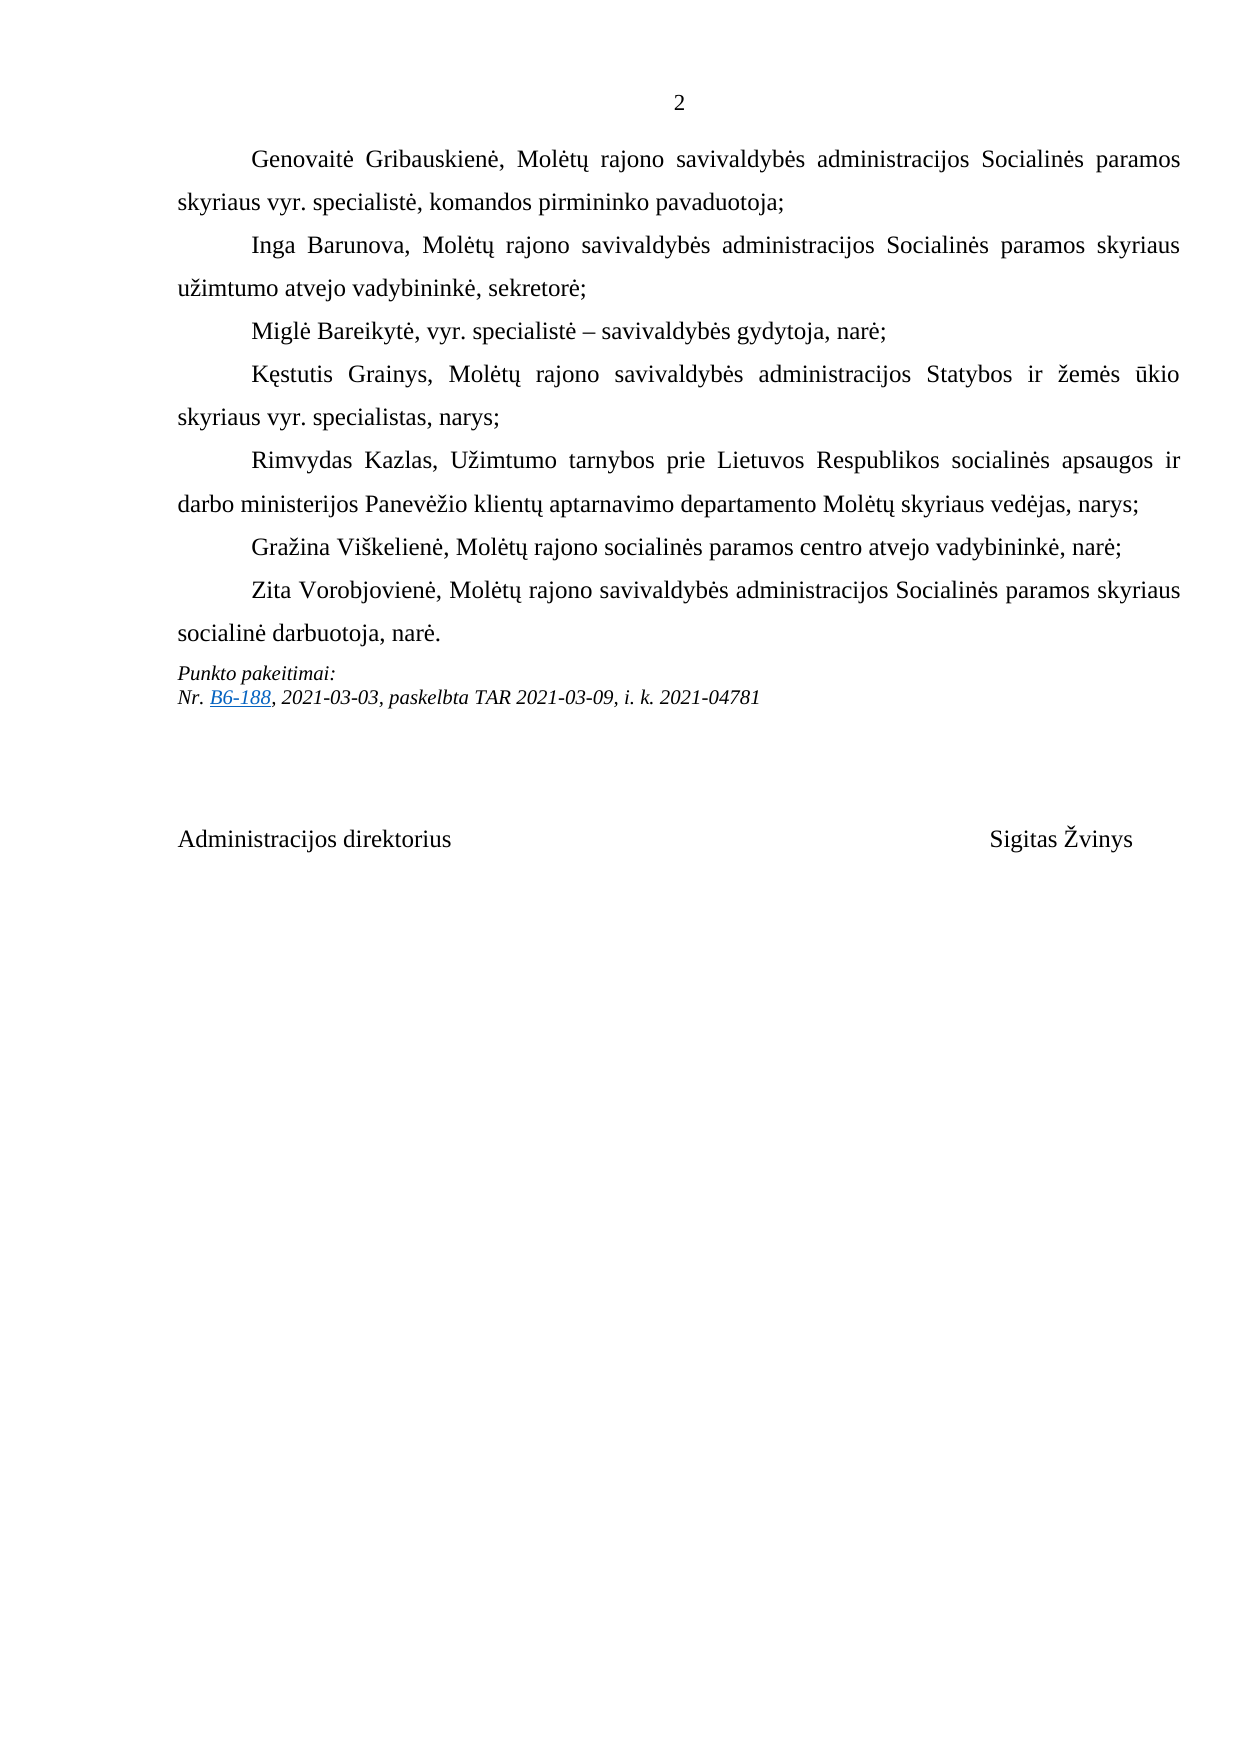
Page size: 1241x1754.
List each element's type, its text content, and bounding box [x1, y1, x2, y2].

text Nr. B6-188, 2021-03-03, paskelbta TAR 2021-03-09, i. k. 2021-04781 [177, 685, 1181, 709]
text Punkto pakeitimai: [177, 661, 1181, 685]
text Miglė Bareikytė, vyr. specialistė – savivaldybės gydytoja, narė; [177, 316, 1181, 345]
text Zita Vorobjovienė, Molėtų rajono savivaldybės administracijos Socialinės paramos skyriaus socialinė darbuotoja, narė. [177, 575, 1181, 647]
text Administracijos direktorius Sigitas Žvinys [177, 824, 1181, 853]
text Gražina Viškelienė, Molėtų rajono socialinės paramos centro atvejo vadybininkė, narė; [177, 532, 1181, 561]
text Inga Barunova, Molėtų rajono savivaldybės administracijos Socialinės paramos skyriaus užimtumo atvejo vadybininkė, sekretorė; [177, 230, 1181, 302]
text Genovaitė Gribauskienė, Molėtų rajono savivaldybės administracijos Socialinės paramos skyriaus vyr. specialistė, komandos pirmininko pavaduotoja; [177, 144, 1181, 216]
text Rimvydas Kazlas, Užimtumo tarnybos prie Lietuvos Respublikos socialinės apsaugos ir darbo ministerijos Panevėžio klientų aptarnavimo departamento Molėtų skyriaus vedėjas, narys; [177, 446, 1181, 517]
text Kęstutis Grainys, Molėtų rajono savivaldybės administracijos Statybos ir žemės ūkio skyriaus vyr. specialistas, narys; [177, 359, 1181, 431]
